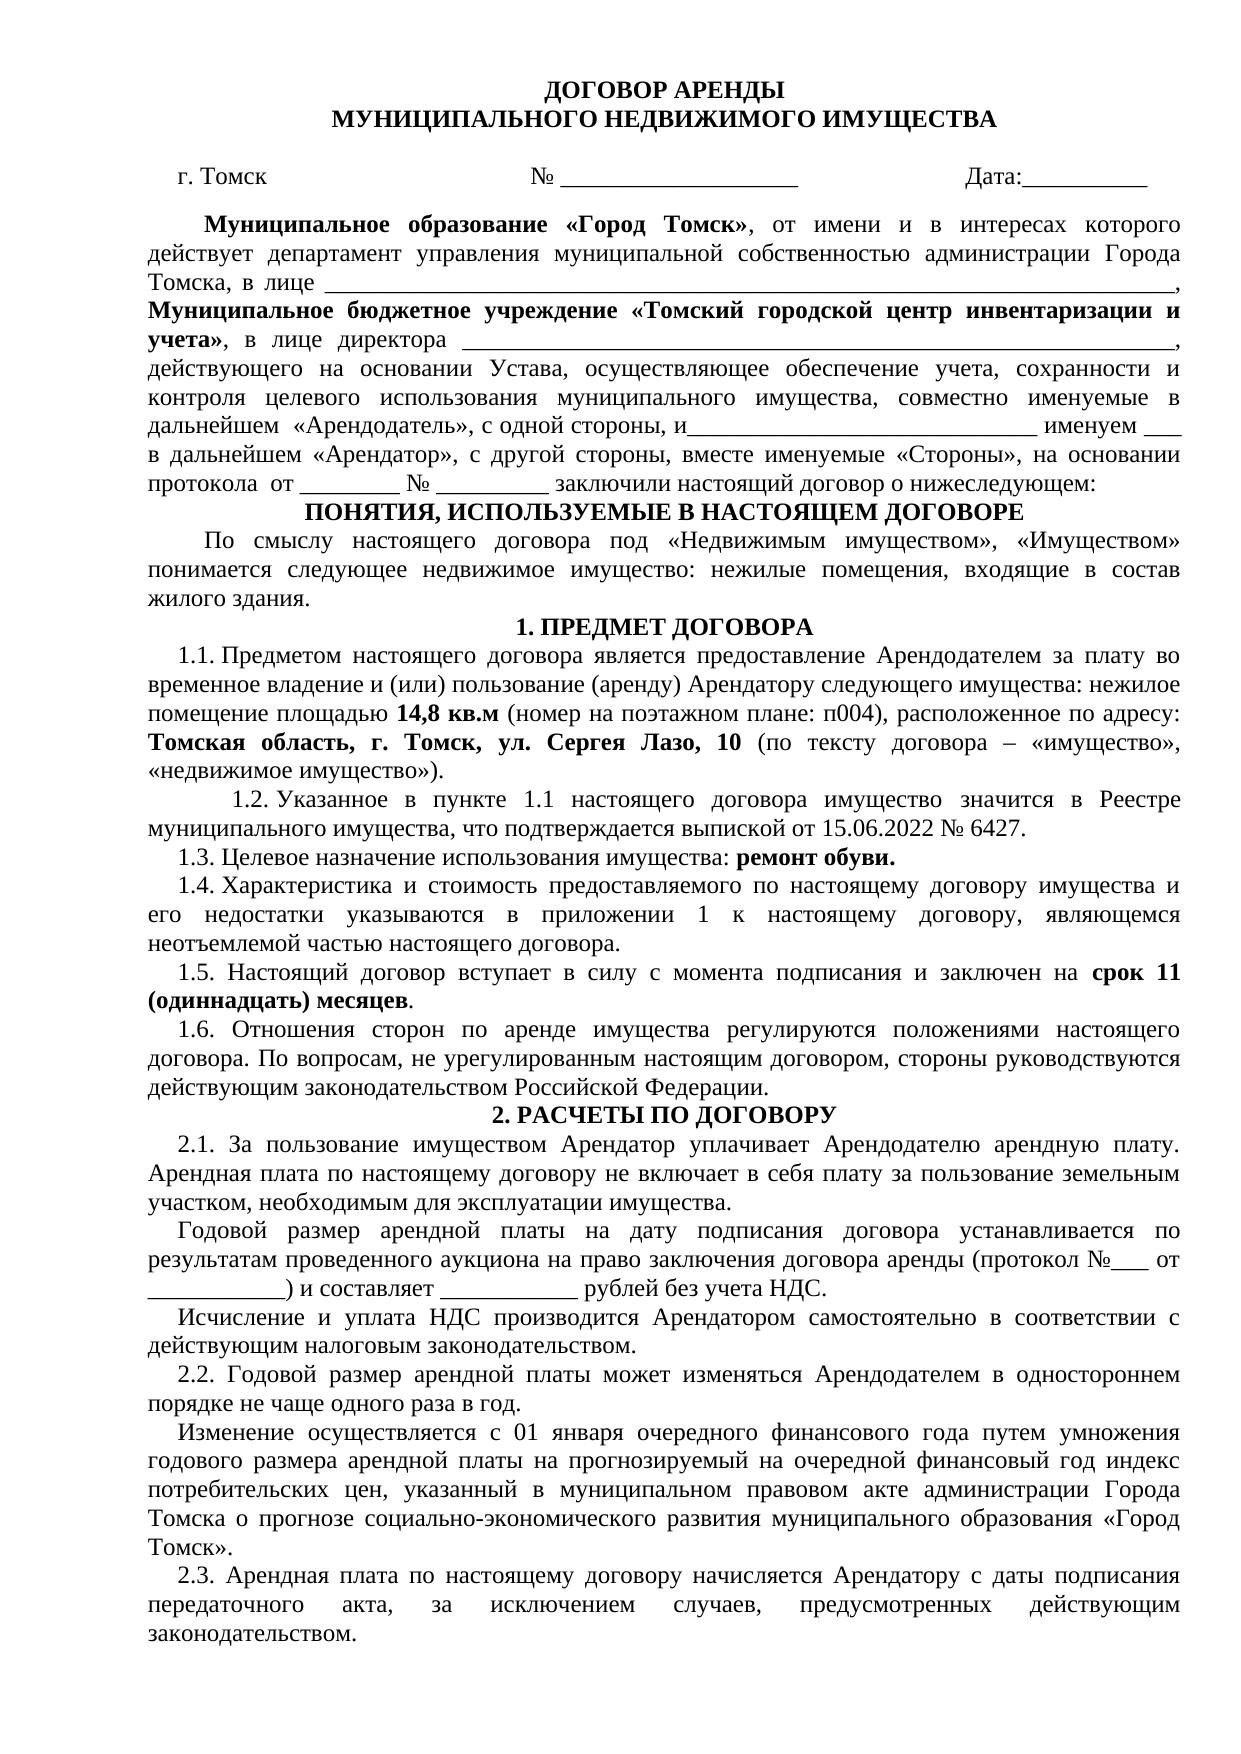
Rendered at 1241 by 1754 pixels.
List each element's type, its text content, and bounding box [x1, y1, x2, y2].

text 1.1. Предметом настоящего договора является предоставление Арендодателем за плату во временное владение и (или) пользование (аренду) Арендатору следующего имущества: нежилое помещение площадью 14,8 кв.м (номер на поэтажном плане: п004), расположенное по адресу: Томская область, г. Томск, ул. Сергея Лазо, 10 (по тексту договора – «имущество», «недвижимое имущество»). [148, 640, 1181, 784]
text 2.2. Годовой размер арендной платы может изменяться Арендодателем в одностороннем порядке не чаще одного раза в год. [148, 1359, 1181, 1417]
text Годовой размер арендной платы на дату подписания договора устанавливается по результатам проведенного аукциона на право заключения договора аренды (протокол №___ от ___________) и составляет ___________ рублей без учета НДС. [148, 1215, 1181, 1302]
text Изменение осуществляется с 01 января очередного финансового года путем умножения годового размера арендной платы на прогнозируемый на очередной финансовый год индекс потребительских цен, указанный в муниципальном правовом акте администрации Города Томска о прогнозе социально-экономического развития муниципального образования «Город Томск». [148, 1417, 1181, 1560]
text ДОГОВОР АРЕНДЫ [148, 75, 1181, 104]
text 1.4. Характеристика и стоимость предоставляемого по настоящему договору имущества и его недостатки указываются в приложении 1 к настоящему договору, являющемся неотъемлемой частью настоящего договора. [148, 870, 1181, 957]
text 2. РАСЧЕТЫ ПО ДОГОВОРУ [148, 1100, 1181, 1129]
text 1.3. Целевое назначение использования имущества: ремонт обуви. [148, 842, 1181, 870]
text 1.5. Настоящий договор вступает в силу с момента подписания и заключен на срок 11 (одиннадцать) месяцев. [148, 957, 1181, 1014]
text 1.2. Указанное в пункте 1.1 настоящего договора имущество значится в Реестре муниципального имущества, что подтверждается выпиской от 15.06.2022 № 6427. [148, 784, 1181, 842]
text г. Томск № ___________________ Дата:__________ [148, 161, 1181, 190]
text Муниципальное образование «Город Томск», от имени и в интересах которого действует департамент управления муниципальной собственностью администрации Города Томска, в лице ____________________________________________________________________, Муниципальное бюджетное учреждение «Томский городской центр инвентаризации и учета», в лице директора _________________________________________________________, действующего на основании Устава, осуществляющее обеспечение учета, сохранности и контроля целевого использования муниципального имущества, совместно именуемые в дальнейшем «Арендодатель», с одной стороны, и____________________________ именуем ___ в дальнейшем «Арендатор», с другой стороны, вместе именуемые «Стороны», на основании протокола от ________ № _________ заключили настоящий договор о нижеследующем: [148, 209, 1181, 497]
text 1. ПРЕДМЕТ ДОГОВОРА [148, 612, 1181, 640]
text По смыслу настоящего договора под «Недвижимым имуществом», «Имуществом» понимается следующее недвижимое имущество: нежилые помещения, входящие в состав жилого здания. [148, 525, 1181, 612]
text МУНИЦИПАЛЬНОГО НЕДВИЖИМОГО ИМУЩЕСТВА [148, 104, 1181, 132]
text 1.6. Отношения сторон по аренде имущества регулируются положениями настоящего договора. По вопросам, не урегулированным настоящим договором, стороны руководствуются действующим законодательством Российской Федерации. [148, 1014, 1181, 1100]
text ПОНЯТИЯ, ИСПОЛЬЗУЕМЫЕ В НАСТОЯЩЕМ ДОГОВОРЕ [148, 497, 1181, 525]
text 2.1. За пользование имуществом Арендатор уплачивает Арендодателю арендную плату. Арендная плата по настоящему договору не включает в себя плату за пользование земельным участком, необходимым для эксплуатации имущества. [148, 1129, 1181, 1215]
text 2.3. Арендная плата по настоящему договору начисляется Арендатору с даты подписания передаточного акта, за исключением случаев, предусмотренных действующим законодательством. [148, 1560, 1181, 1647]
text Исчисление и уплата НДС производится Арендатором самостоятельно в соответствии с действующим налоговым законодательством. [148, 1302, 1181, 1359]
